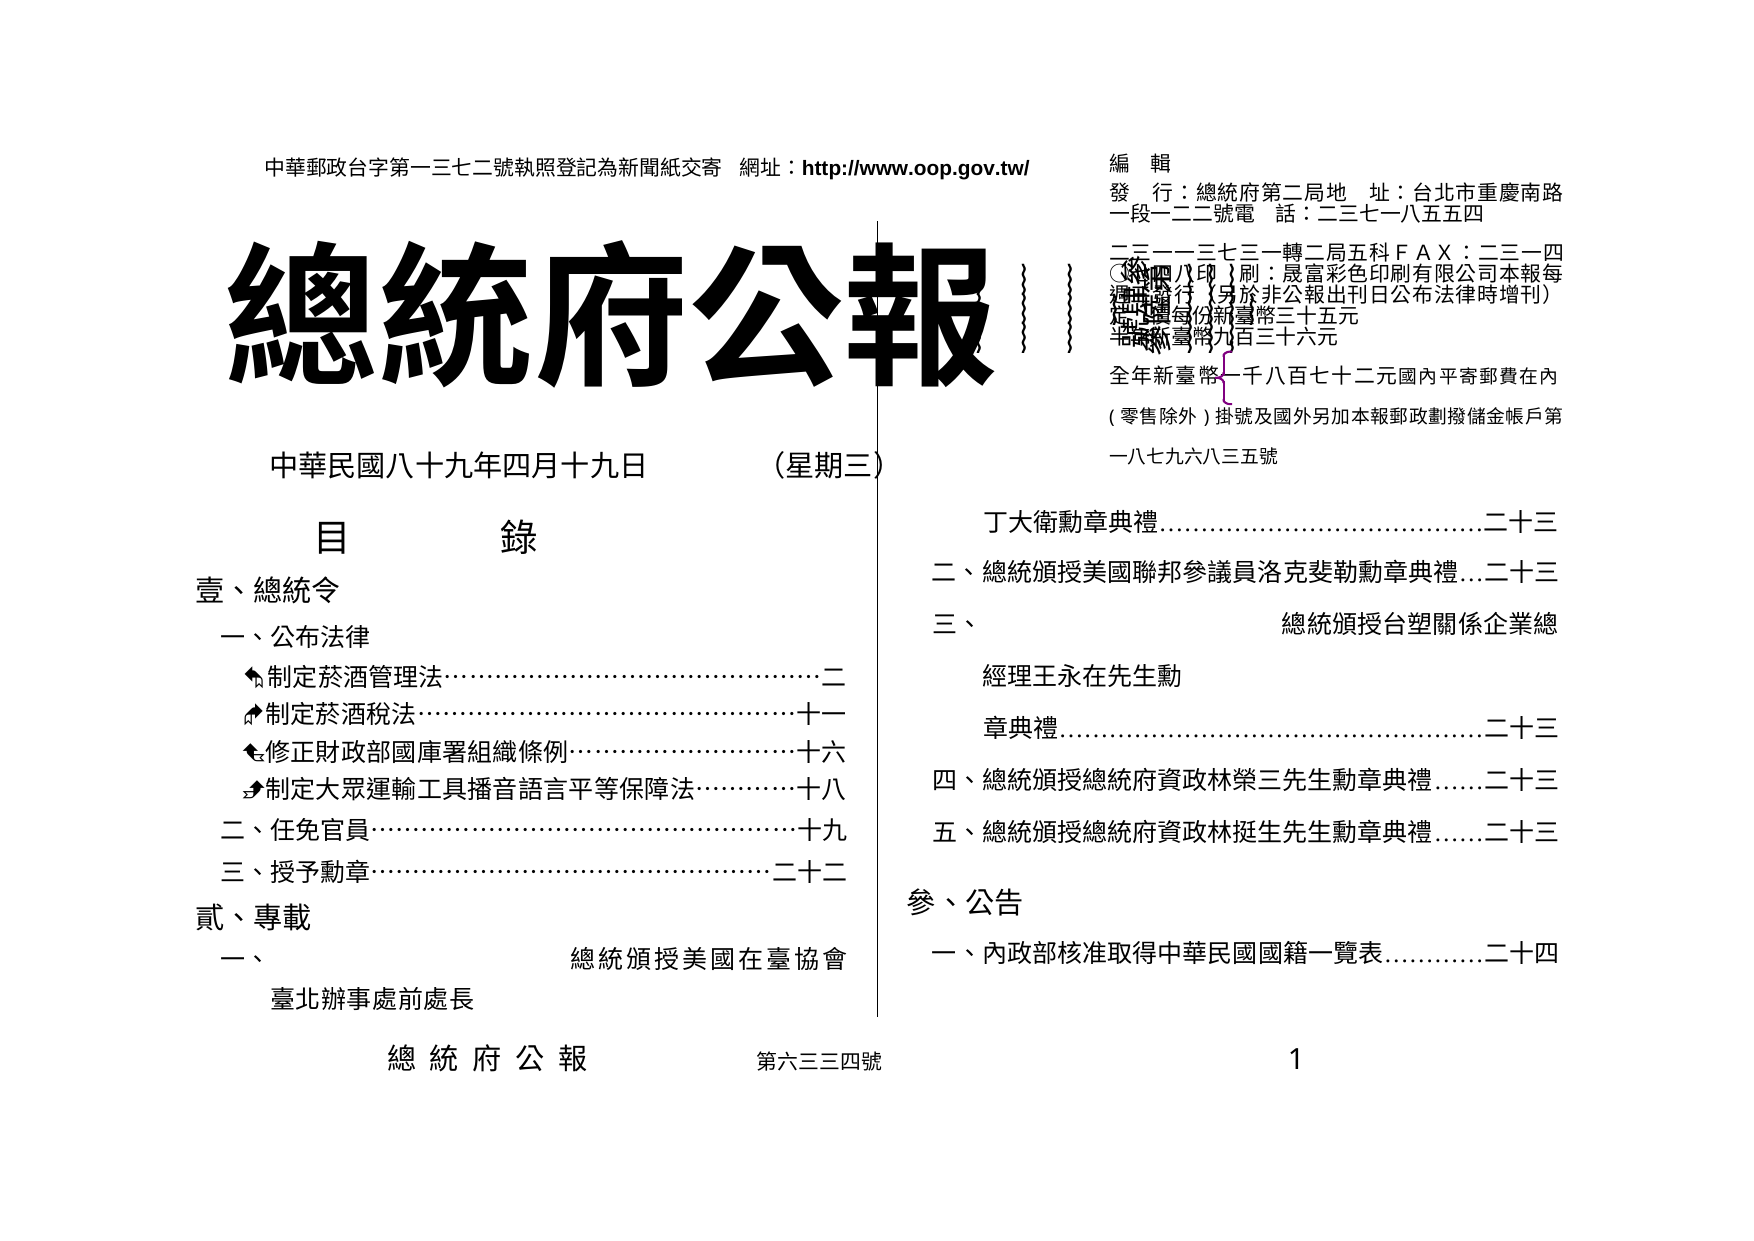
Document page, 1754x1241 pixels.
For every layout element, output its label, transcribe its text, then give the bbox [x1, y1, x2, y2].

text 壹、總統令 [195, 564, 847, 610]
text 參、公告 [907, 877, 1559, 923]
text 一、內政部核准取得中華民國國籍一覽表…………二十四 [907, 929, 1559, 971]
text 目 錄 [195, 222, 847, 564]
list 總統頒授台塑關係企業總經理王永在先生勳 [932, 591, 1559, 696]
list 總統頒授美國在臺協會臺北辦事處前處長 [220, 937, 847, 1016]
text 制定菸酒管理法………………………………………二 [242, 656, 847, 693]
text 二、總統頒授美國聯邦參議員洛克斐勒勳章典禮…二十三 [932, 539, 1559, 591]
text 修正財政部國庫署組織條例………………………十六 [242, 731, 847, 768]
text 丁大衛勳章典禮…………………………………二十三 [907, 222, 1559, 539]
text 四、總統頒授總統府資政林榮三先生勳章典禮……二十三 [907, 748, 1559, 800]
text 三、授予勳章…………………………………………二十二 [195, 848, 847, 889]
text 一、公布法律 [195, 610, 847, 656]
text 制定大眾運輸工具播音語言平等保障法…………十八 [242, 768, 847, 806]
text 制定菸酒稅法………………………………………十一 [242, 693, 847, 731]
text 二、任免官員……………………………………………十九 [195, 806, 847, 848]
text 貳、專載 [195, 896, 847, 937]
text 五、總統頒授總統府資政林挺生先生勳章典禮……二十三 [907, 800, 1559, 852]
text 章典禮……………………………………………二十三 [907, 696, 1559, 748]
